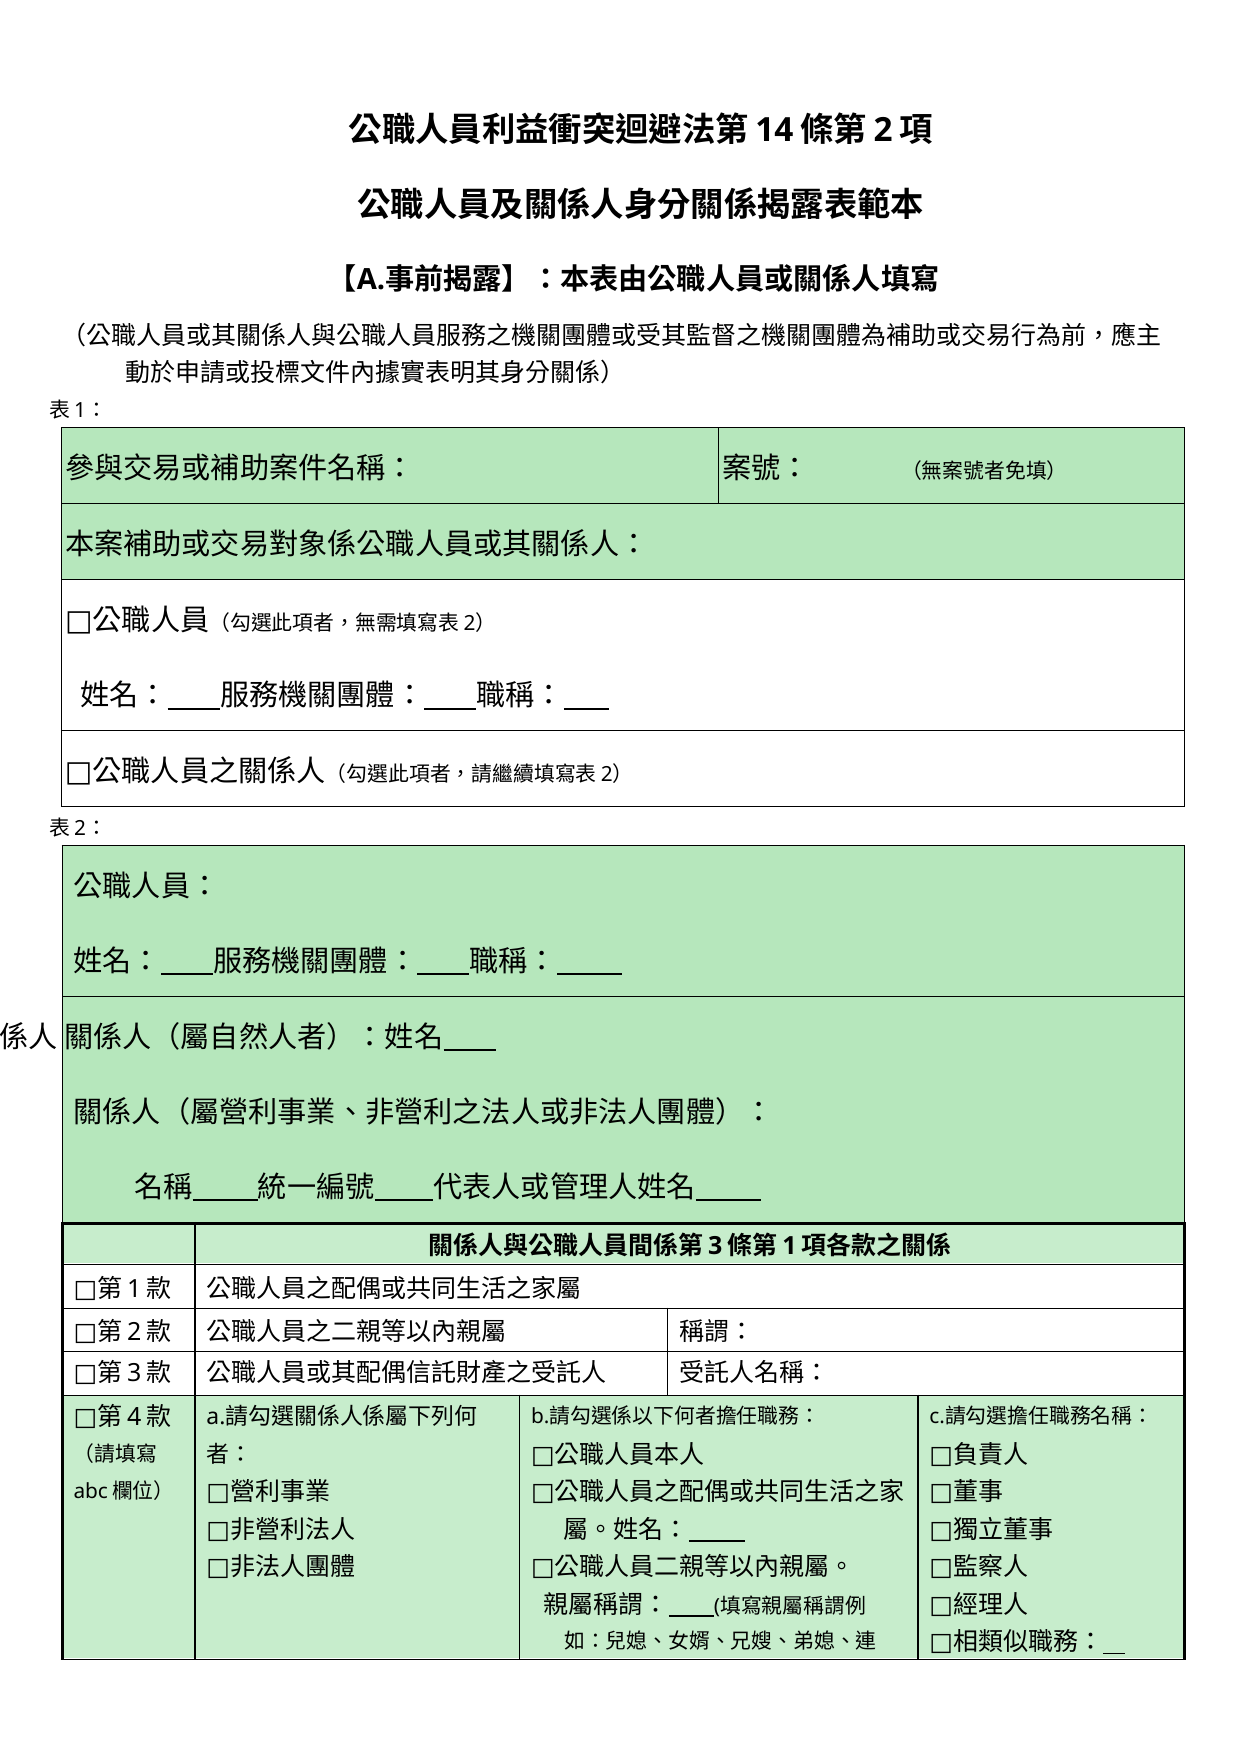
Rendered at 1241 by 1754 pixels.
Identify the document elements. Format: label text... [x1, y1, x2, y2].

table_cell □第3款 [64, 1352, 194, 1394]
text 表2： [33, 807, 1110, 845]
table_header 案號： （無案號者免填） [719, 428, 1184, 503]
table_cell □第2款 [64, 1309, 194, 1351]
table_cell 公職人員之二親等以內親屬 [196, 1309, 667, 1351]
table_cell c.請勾選擔任職務名稱： □負責人 □董事 □獨立董事 □監察人 □經理人 □相類似職務： [919, 1396, 1183, 1658]
table_cell 關係人與公職人員間係第3條第1項各款之關係 [196, 1225, 1183, 1263]
table_cell 稱謂： [668, 1309, 1183, 1351]
table_header 參與交易或補助案件名稱： [62, 428, 718, 503]
table_cell 受託人名稱： [668, 1352, 1183, 1394]
table_cell b.請勾選係以下何者擔任職務： □公職人員本人 □公職人員之配偶或共同生活之家屬。姓名： □公職人員二親等以內親屬。 親屬稱謂： (填寫親屬稱謂例如：兒媳、女婿、兄嫂、弟媳、連 [520, 1396, 917, 1658]
table_cell 公職人員或其配偶信託財產之受託人 [196, 1352, 667, 1394]
table_cell □第1款 [64, 1265, 194, 1307]
text 【A.事前揭露】：本表由公職人員或關係人填寫 [33, 239, 1234, 314]
table_cell a.請勾選關係人係屬下列何者： □營利事業 □非營利法人 □非法人團體 [196, 1396, 519, 1658]
table_cell □第4款 （請填寫abc欄位） [64, 1396, 194, 1658]
table_cell [64, 1225, 194, 1263]
table_cell 本案補助或交易對象係公職人員或其關係人： [62, 504, 1184, 579]
table_cell □公職人員之關係人（勾選此項者，請繼續填寫表2） [62, 731, 1184, 806]
text 公職人員利益衝突迴避法第14條第2項 [33, 89, 1240, 164]
text 表1： [33, 389, 1189, 427]
table_header 公職人員： 姓名： 服務機關團體： 職稱： [63, 846, 1184, 996]
table_cell 關係人 關係人（屬自然人者）：姓名 關係人（屬營利事業、非營利之法人或非法人團體）： 名稱 統一編號 代表人或管理人姓名 [63, 997, 1184, 1222]
text 公職人員及關係人身分關係揭露表範本 [33, 164, 1240, 239]
table_cell 公職人員之配偶或共同生活之家屬 [196, 1265, 1183, 1307]
list （公職人員或其關係人與公職人員服務之機關團體或受其監督之機關團體為補助或交易行為前，應主動於申請或投標文件內據實表明其身分關係） [61, 314, 1184, 389]
table_cell □公職人員（勾選此項者，無需填寫表2） 姓名： 服務機關團體： 職稱： [62, 580, 1184, 730]
